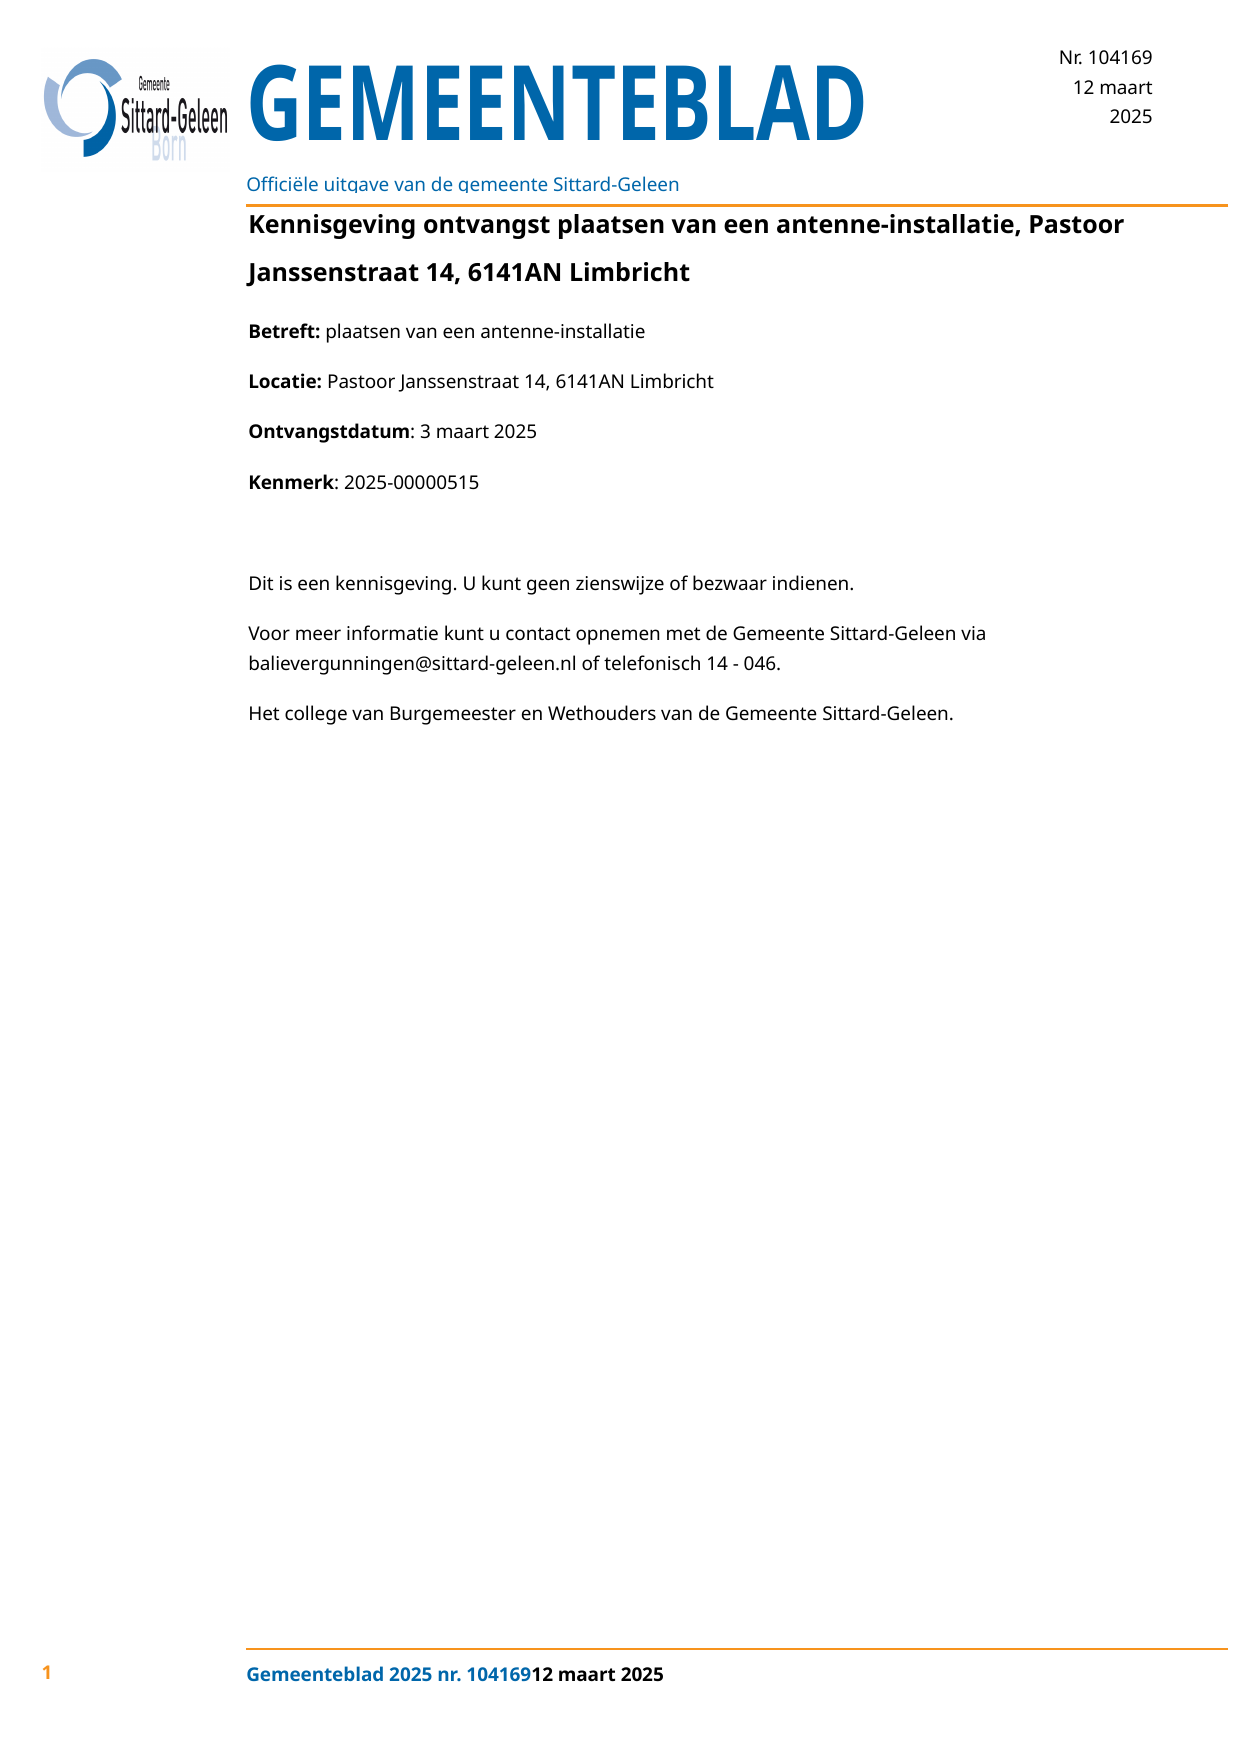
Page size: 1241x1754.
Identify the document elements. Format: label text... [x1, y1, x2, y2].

picture [41, 47, 231, 172]
text Het college van Burgemeester en Wethouders van de Gemeente Sittard-Geleen. [248, 700, 1152, 726]
text Ontvangstdatum: 3 maart 2025 [248, 419, 1152, 444]
text Betreft: plaatsen van een antenne-installatie [248, 318, 1152, 344]
text Kennisgeving ontvangst plaatsen van een antenne-installatie, Pastoor Janssenstraat 14, 6141AN Limbricht [248, 207, 1152, 288]
text Voor meer informatie kunt u contact opnemen met de Gemeente Sittard-Geleen via balievergunningen@sittard-geleen.nl of telefonisch 14 - 046. [248, 620, 1152, 676]
text Dit is een kennisgeving. U kunt geen zienswijze of bezwaar indienen. [248, 570, 1152, 596]
text Kenmerk: 2025-00000515 [248, 469, 1152, 495]
text Locatie: Pastoor Janssenstraat 14, 6141AN Limbricht [248, 368, 1152, 394]
